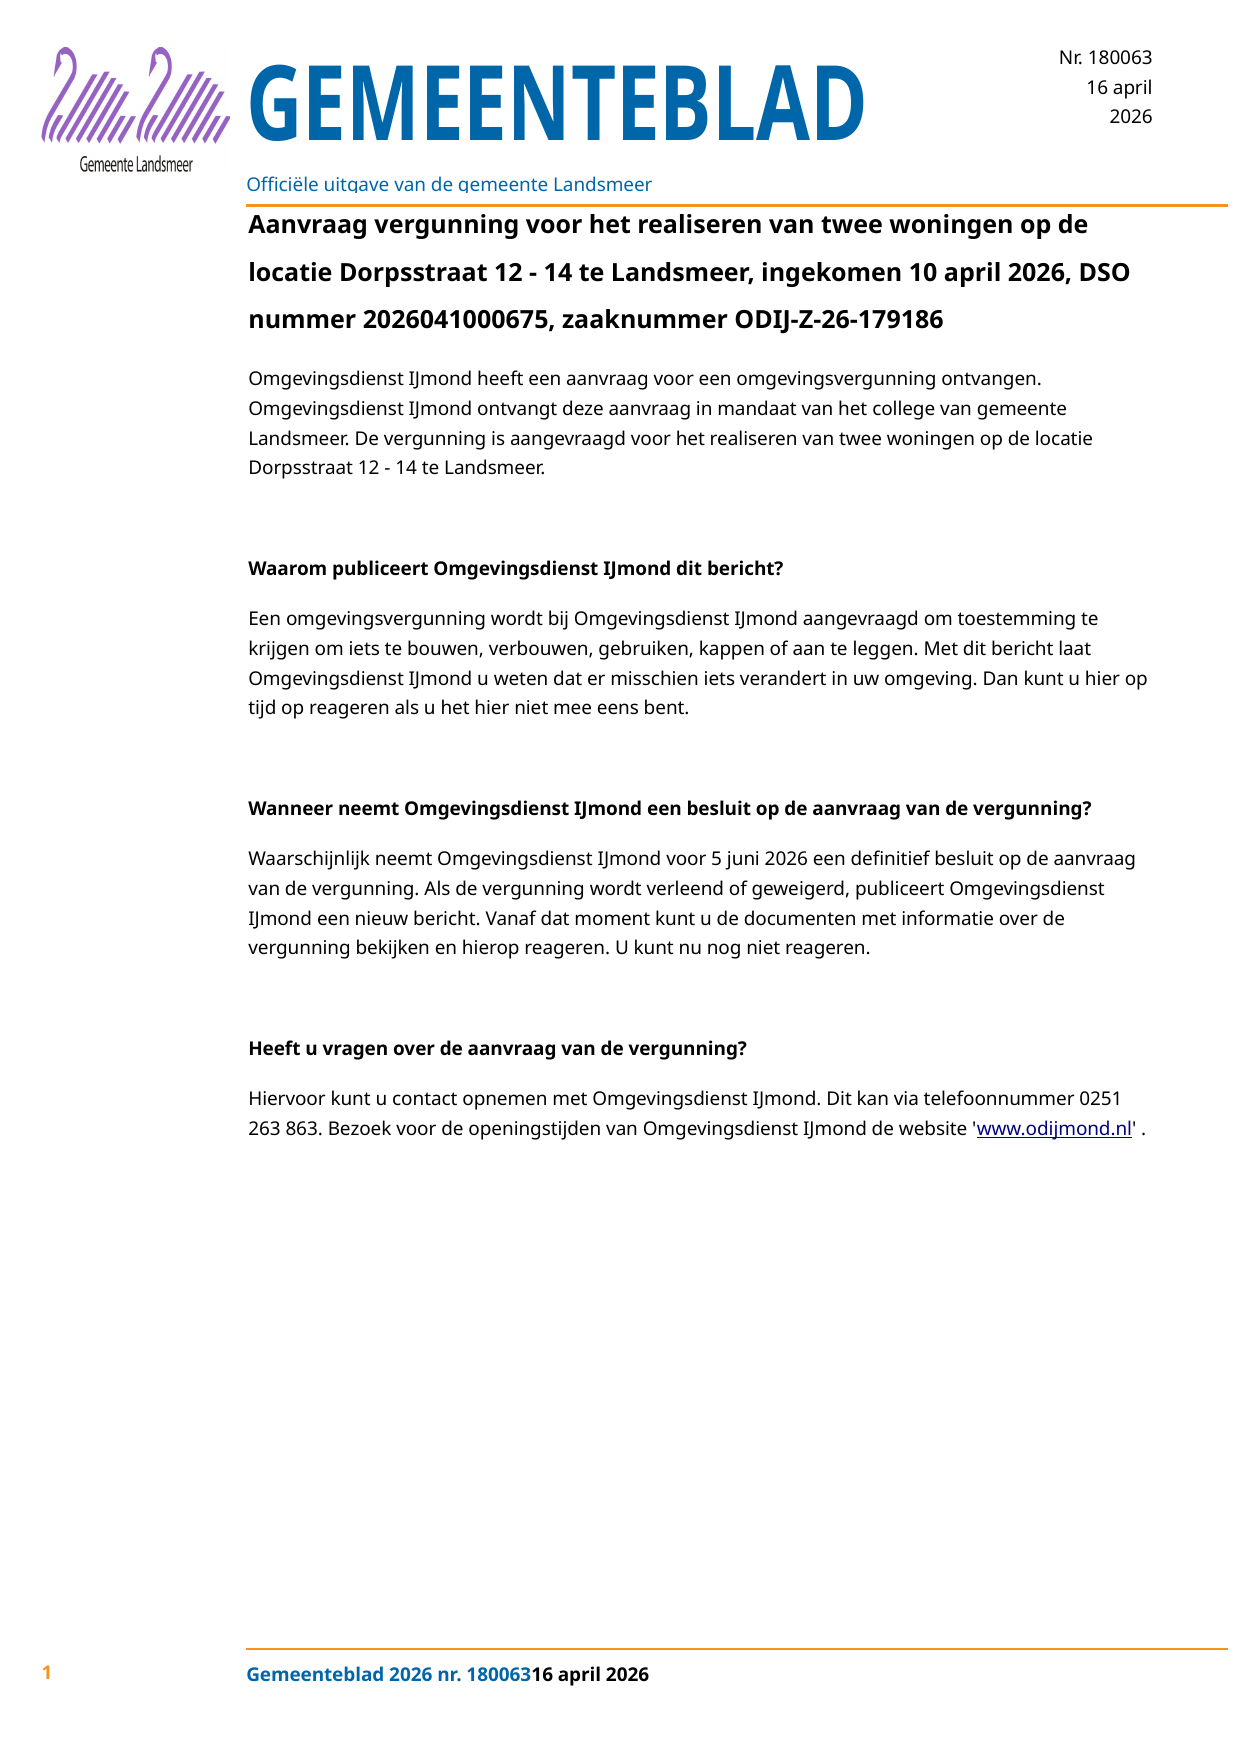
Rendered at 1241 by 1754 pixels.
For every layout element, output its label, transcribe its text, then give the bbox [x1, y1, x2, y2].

text Heeft u vragen over de aanvraag van de vergunning? [248, 1035, 1152, 1061]
text Hiervoor kunt u contact opnemen met Omgevingsdienst IJmond. Dit kan via telefoonnummer 0251 263 863. Bezoek voor de openingstijden van Omgevingsdienst IJmond de website 'www.odijmond.nl' . [248, 1086, 1152, 1141]
text Waarom publiceert Omgevingsdienst IJmond dit bericht? [248, 555, 1152, 581]
text Omgevingsdienst IJmond heeft een aanvraag voor een omgevingsvergunning ontvangen. Omgevingsdienst IJmond ontvangt deze aanvraag in mandaat van het college van gemeente Landsmeer. De vergunning is aangevraagd voor het realiseren van twee woningen op de locatie Dorpsstraat 12 - 14 te Landsmeer. [248, 366, 1152, 480]
text Wanneer neemt Omgevingsdienst IJmond een besluit op de aanvraag van de vergunning? [248, 795, 1152, 821]
picture [41, 47, 231, 172]
text Aanvraag vergunning voor het realiseren van twee woningen op de locatie Dorpsstraat 12 - 14 te Landsmeer, ingekomen 10 april 2026, DSO nummer 2026041000675, zaaknummer ODIJ-Z-26-179186 [248, 207, 1152, 336]
text Waarschijnlijk neemt Omgevingsdienst IJmond voor 5 juni 2026 een definitief besluit op de aanvraag van de vergunning. Als de vergunning wordt verleend of geweigerd, publiceert Omgevingsdienst IJmond een nieuw bericht. Vanaf dat moment kunt u de documenten met informatie over de vergunning bekijken en hierop reageren. U kunt nu nog niet reageren. [248, 846, 1152, 960]
text Een omgevingsvergunning wordt bij Omgevingsdienst IJmond aangevraagd om toestemming te krijgen om iets te bouwen, verbouwen, gebruiken, kappen of aan te leggen. Met dit bericht laat Omgevingsdienst IJmond u weten dat er misschien iets verandert in uw omgeving. Dan kunt u hier op tijd op reageren als u het hier niet mee eens bent. [248, 606, 1152, 720]
